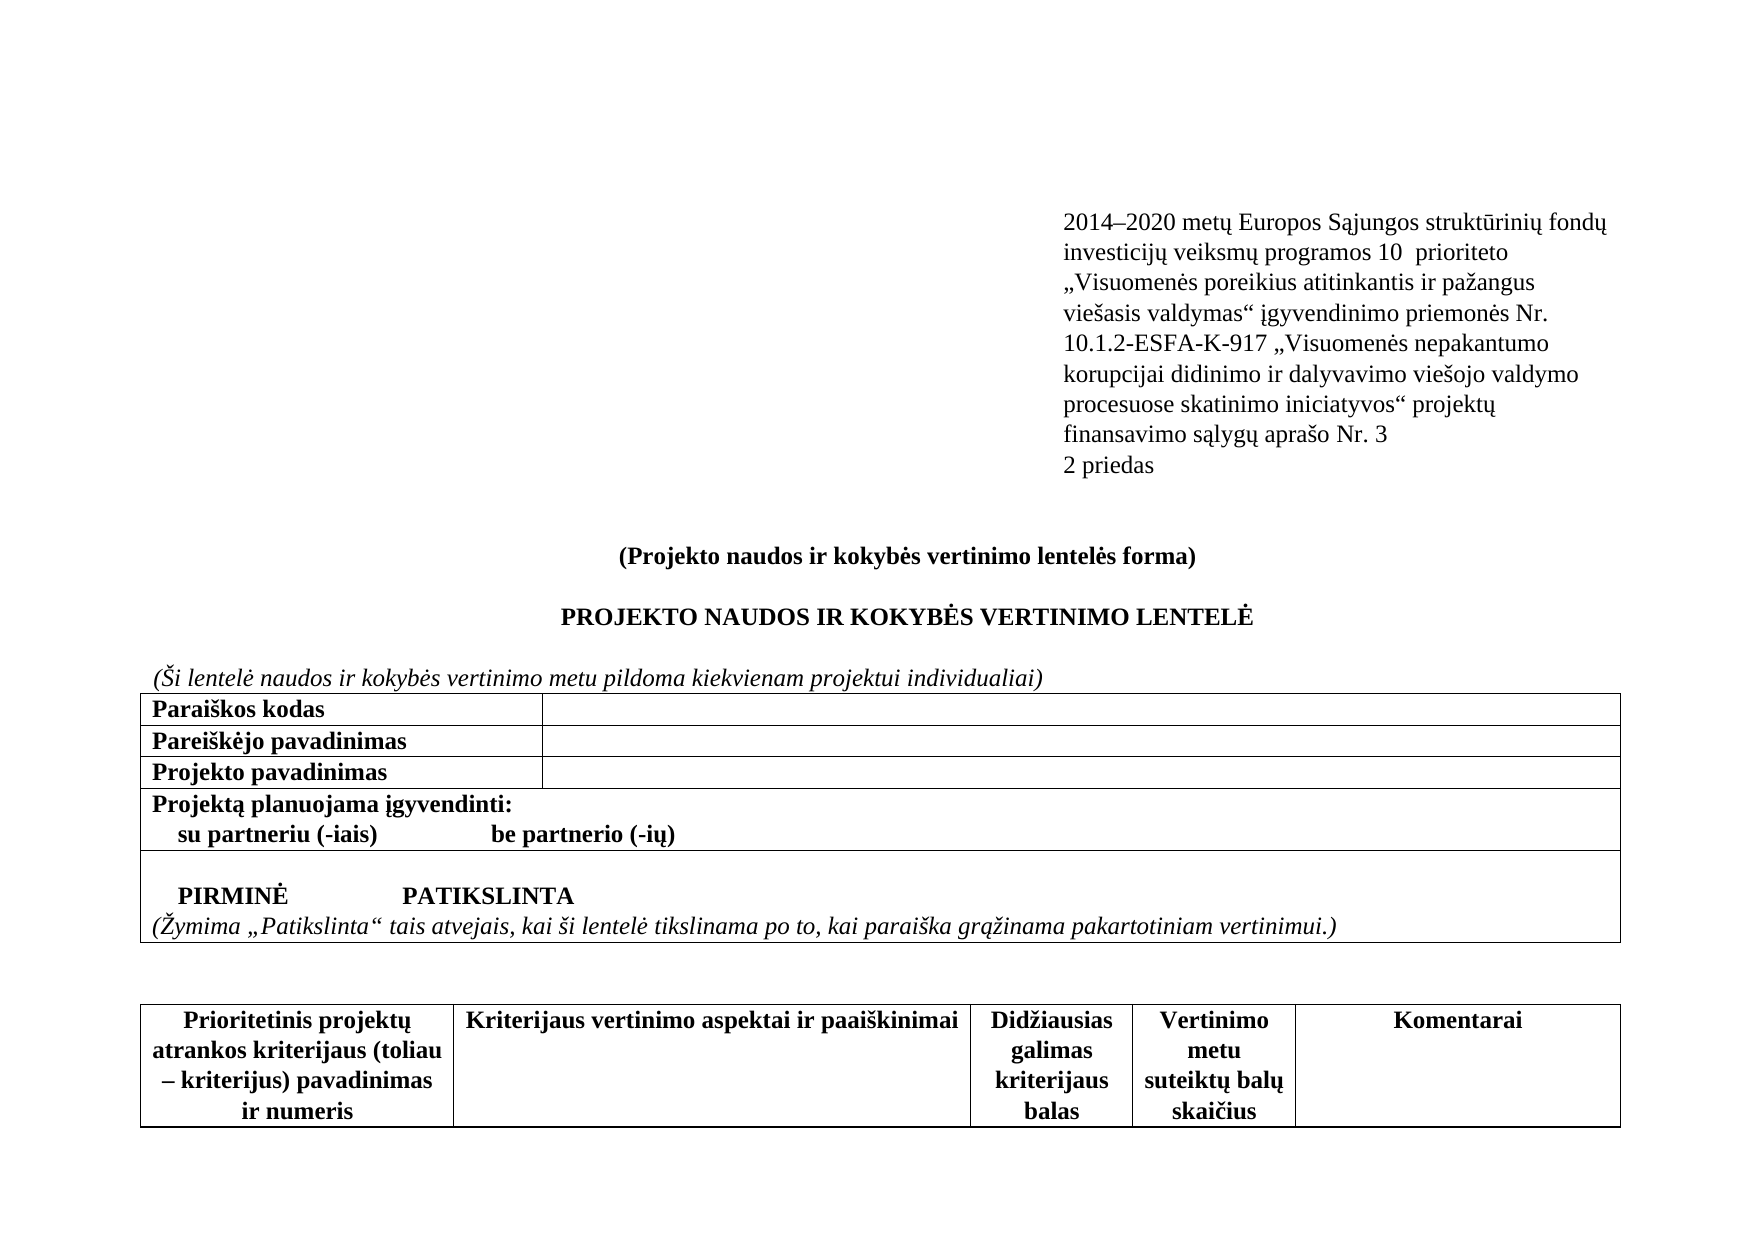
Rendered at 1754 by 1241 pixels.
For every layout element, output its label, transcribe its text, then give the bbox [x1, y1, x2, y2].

table_cell [543, 726, 1620, 756]
text 2 priedas [1063, 450, 1615, 479]
table_header Kriterijaus vertinimo aspektai ir paaiškinimai [454, 1005, 970, 1126]
table_cell Pareiškėjo pavadinimas [141, 726, 542, 756]
table_cell Projektą planuojama įgyvendinti:  su partneriu (-iais)  be partnerio (-ių) [141, 789, 1620, 849]
table_cell  PIRMINĖ PATIKSLINTA (Žymima „Patikslinta“ tais atvejais, kai ši lentelė tikslinama po to, kai paraiška grąžinama pakartotiniam vertinimui.) [141, 851, 1620, 942]
text 2014–2020 metų Europos Sąjungos struktūrinių fondų investicijų veiksmų programos 10 prioriteto „Visuomenės poreikius atitinkantis ir pažangus viešasis valdymas“ įgyvendinimo priemonės Nr. 10.1.2-ESFA-K-917 „Visuomenės nepakantumo korupcijai didinimo ir dalyvavimo viešojo valdymo procesuose skatinimo iniciatyvos“ projektų finansavimo sąlygų aprašo Nr. 3 [1063, 207, 1615, 448]
table_header Prioritetinis projektų atrankos kriterijaus (toliau – kriterijus) pavadinimas ir numeris [141, 1005, 453, 1126]
table_cell Projekto pavadinimas [141, 757, 542, 788]
table_header Paraiškos kodas [141, 694, 542, 725]
table_header [543, 694, 1620, 725]
table_cell [543, 757, 1620, 788]
table_header Vertinimo metu suteiktų balų skaičius [1133, 1005, 1295, 1126]
table_header Komentarai [1296, 1005, 1620, 1126]
table_header Didžiausias galimas kriterijaus balas [971, 1005, 1132, 1126]
table_header (Projekto naudos ir kokybės vertinimo lentelės forma) PROJEKTO Naudos ir kokybės vertinimo LENTELĖ (Ši lentelė naudos ir kokybės vertinimo metu pildoma kiekvienam projektui individualiai) [129, 511, 1686, 1127]
